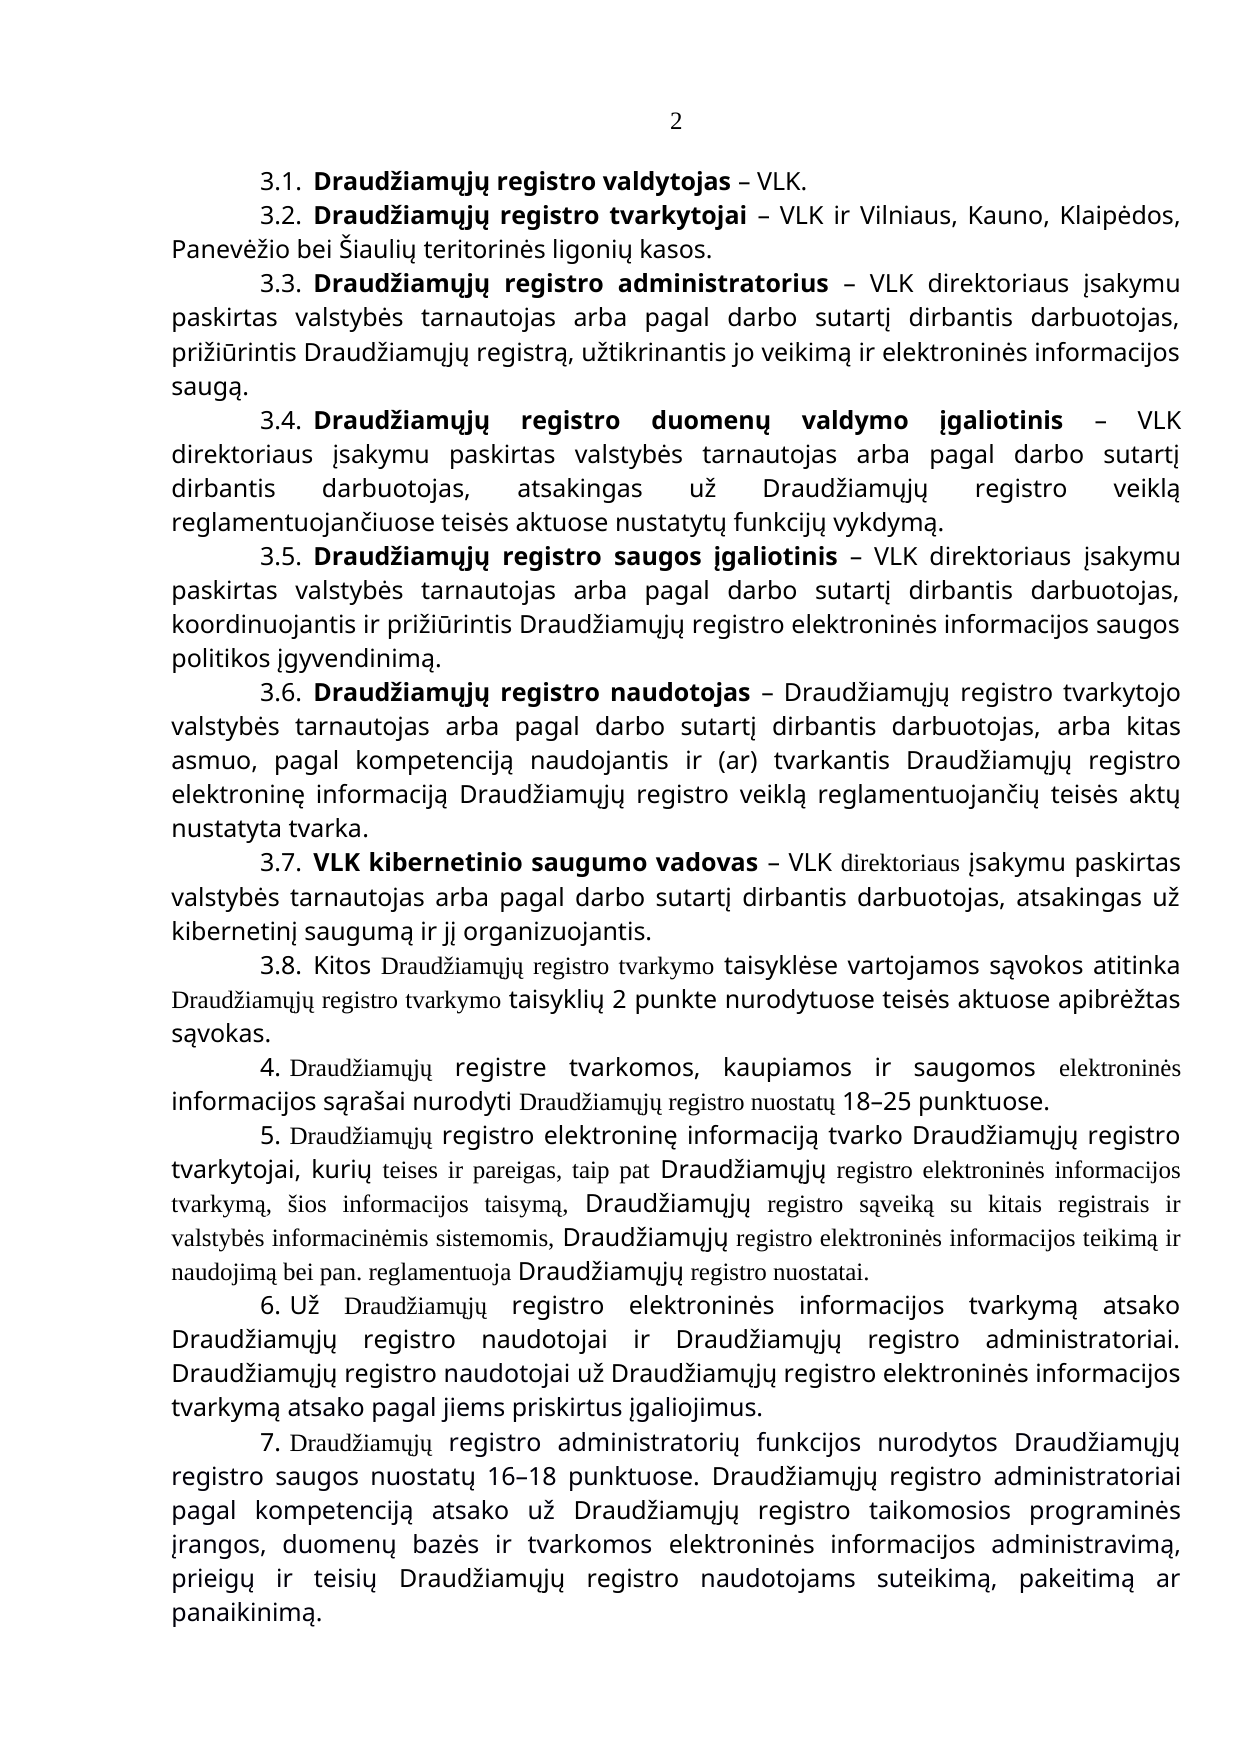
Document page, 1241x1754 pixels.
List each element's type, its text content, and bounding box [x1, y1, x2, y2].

text 3.3. Draudžiamųjų registro administratorius – VLK direktoriaus įsakymu paskirtas valstybės tarnautojas arba pagal darbo sutartį dirbantis darbuotojas, prižiūrintis Draudžiamųjų registrą, užtikrinantis jo veikimą ir elektroninės informacijos saugą. [171, 266, 1181, 402]
text 7. Draudžiamųjų registro administratorių funkcijos nurodytos Draudžiamųjų registro saugos nuostatų 16–18 punktuose. Draudžiamųjų registro administratoriai pagal kompetenciją atsako už Draudžiamųjų registro taikomosios programinės įrangos, duomenų bazės ir tvarkomos elektroninės informacijos administravimą, prieigų ir teisių Draudžiamųjų registro naudotojams suteikimą, pakeitimą ar panaikinimą. [171, 1424, 1181, 1628]
text 3.8. Kitos Draudžiamųjų registro tvarkymo taisyklėse vartojamos sąvokos atitinka Draudžiamųjų registro tvarkymo taisyklių 2 punkte nurodytuose teisės aktuose apibrėžtas sąvokas. [171, 947, 1181, 1049]
text 3.5. Draudžiamųjų registro saugos įgaliotinis – VLK direktoriaus įsakymu paskirtas valstybės tarnautojas arba pagal darbo sutartį dirbantis darbuotojas, koordinuojantis ir prižiūrintis Draudžiamųjų registro elektroninės informacijos saugos politikos įgyvendinimą. [171, 538, 1181, 675]
text 3.6. Draudžiamųjų registro naudotojas – Draudžiamųjų registro tvarkytojo valstybės tarnautojas arba pagal darbo sutartį dirbantis darbuotojas, arba kitas asmuo, pagal kompetenciją naudojantis ir (ar) tvarkantis Draudžiamųjų registro elektroninę informaciją Draudžiamųjų registro veiklą reglamentuojančių teisės aktų nustatyta tvarka. [171, 675, 1181, 845]
text 6. Už Draudžiamųjų registro elektroninės informacijos tvarkymą atsako Draudžiamųjų registro naudotojai ir Draudžiamųjų registro administratoriai. Draudžiamųjų registro naudotojai už Draudžiamųjų registro elektroninės informacijos tvarkymą atsako pagal jiems priskirtus įgaliojimus. [171, 1288, 1181, 1424]
text 3.7. VLK kibernetinio saugumo vadovas – VLK direktoriaus įsakymu paskirtas valstybės tarnautojas arba pagal darbo sutartį dirbantis darbuotojas, atsakingas už kibernetinį saugumą ir jį organizuojantis. [171, 845, 1181, 947]
text 3.4. Draudžiamųjų registro duomenų valdymo įgaliotinis – VLK direktoriaus įsakymu paskirtas valstybės tarnautojas arba pagal darbo sutartį dirbantis darbuotojas, atsakingas už Draudžiamųjų registro veiklą reglamentuojančiuose teisės aktuose nustatytų funkcijų vykdymą. [171, 402, 1181, 538]
text 3.2. Draudžiamųjų registro tvarkytojai – VLK ir Vilniaus, Kauno, Klaipėdos, Panevėžio bei Šiaulių teritorinės ligonių kasos. [171, 198, 1181, 266]
text 5. Draudžiamųjų registro elektroninę informaciją tvarko Draudžiamųjų registro tvarkytojai, kurių teises ir pareigas, taip pat Draudžiamųjų registro elektroninės informacijos tvarkymą, šios informacijos taisymą, Draudžiamųjų registro sąveiką su kitais registrais ir valstybės informacinėmis sistemomis, Draudžiamųjų registro elektroninės informacijos teikimą ir naudojimą bei pan. reglamentuoja Draudžiamųjų registro nuostatai. [171, 1118, 1181, 1288]
text 3.1. Draudžiamųjų registro valdytojas – VLK. [171, 164, 1181, 198]
text 4. Draudžiamųjų registre tvarkomos, kaupiamos ir saugomos elektroninės informacijos sąrašai nurodyti Draudžiamųjų registro nuostatų 18–25 punktuose. [171, 1049, 1181, 1118]
